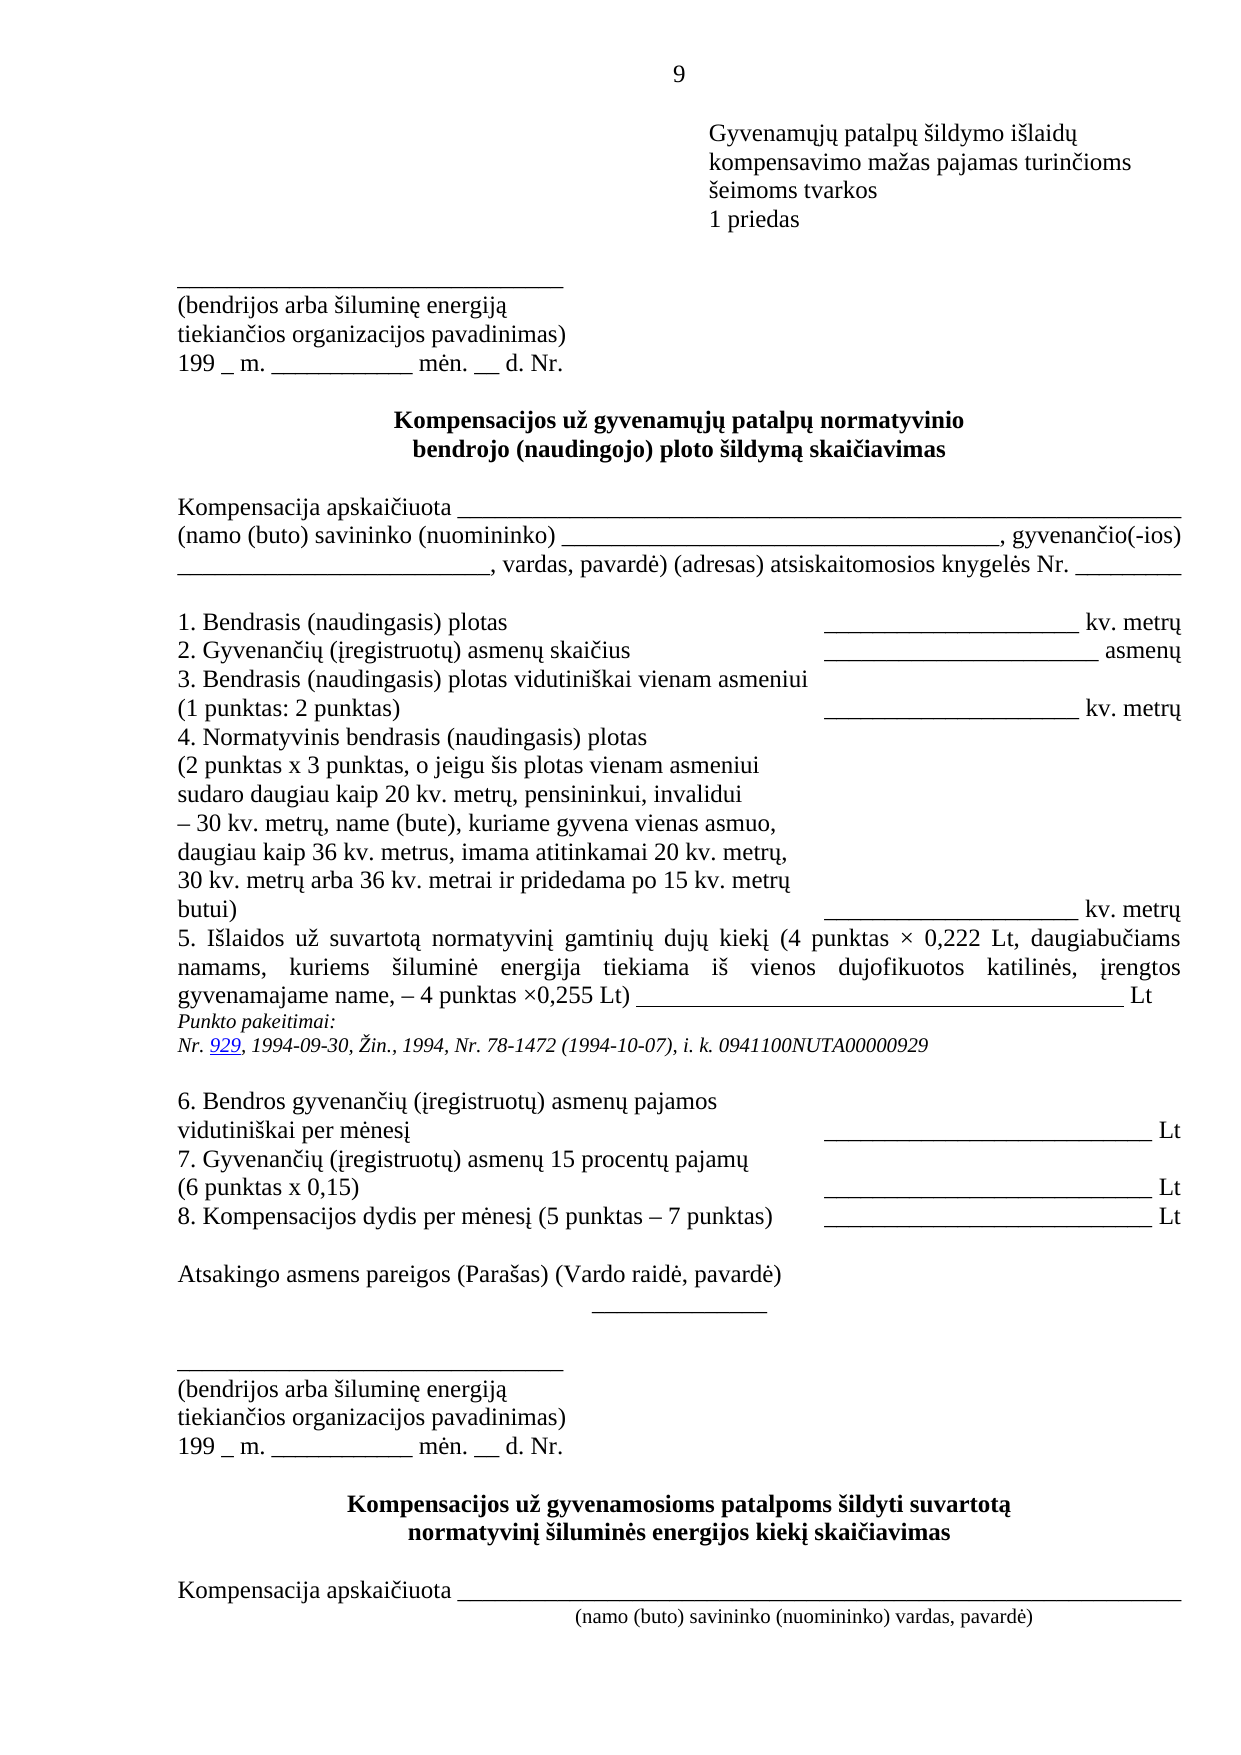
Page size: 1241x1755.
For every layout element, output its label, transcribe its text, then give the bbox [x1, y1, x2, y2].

text (1 punktas: 2 punktas) kv. metrų [177, 693, 1181, 722]
text butui) kv. metrų [177, 894, 1181, 923]
text 1 priedas [177, 204, 1181, 233]
text 5. Išlaidos už suvartotą normatyvinį gamtinių dujų kiekį (4 punktas × 0,222 Lt, daugiabučiams namams, kuriems šiluminė energija tiekiama iš vienos dujofikuotos katilinės, įrengtos gyvenamajame name, – 4 punktas ×0,255 Lt) Lt [177, 923, 1181, 1009]
text vidutiniškai per mėnesį Lt [177, 1115, 1181, 1144]
text 30 kv. metrų arba 36 kv. metrai ir pridedama po 15 kv. metrų [177, 866, 1181, 894]
text Kompensacija apskaičiuota [177, 1575, 1181, 1604]
text Gyvenamųjų patalpų šildymo išlaidų [709, 118, 1181, 147]
text sudaro daugiau kaip 20 kv. metrų, pensininkui, invalidui [177, 779, 1181, 808]
text šeimoms tvarkos [177, 176, 1181, 204]
text Atsakingo asmens pareigos (Parašas) (Vardo raidė, pavardė) [177, 1259, 1181, 1287]
text – 30 kv. metrų, name (bute), kuriame gyvena vienas asmuo, [177, 808, 1181, 837]
text tiekiančios organizacijos pavadinimas) [177, 319, 1181, 348]
text tiekiančios organizacijos pavadinimas) [177, 1402, 1181, 1431]
text Kompensacija apskaičiuota [177, 492, 1181, 521]
text bendrojo (naudingojo) ploto šildymą skaičiavimas [177, 434, 1181, 463]
text Kompensacijos už gyvenamosioms patalpoms šildyti suvartotą [177, 1489, 1181, 1517]
text 8. Kompensacijos dydis per mėnesį (5 punktas – 7 punktas) Lt [177, 1201, 1181, 1230]
text _________________________, vardas, pavardė) (adresas) atsiskaitomosios knygelės Nr. [177, 549, 1181, 578]
text normatyvinį šiluminės energijos kiekį skaičiavimas [177, 1517, 1181, 1546]
text ______________ [177, 1287, 1181, 1316]
text Punkto pakeitimai: [177, 1009, 1181, 1033]
text 3. Bendrasis (naudingasis) plotas vidutiniškai vienam asmeniui [177, 664, 1181, 693]
text Kompensacijos už gyvenamųjų patalpų normatyvinio [177, 406, 1181, 434]
text 199 _ m. mėn. __ d. Nr. [177, 1431, 1181, 1460]
text 1. Bendrasis (naudingasis) plotas kv. metrų [177, 607, 1181, 636]
text 7. Gyvenančių (įregistruotų) asmenų 15 procentų pajamų [177, 1144, 1181, 1172]
text (namo (buto) savininko (nuomininko) , gyvenančio(-ios) [177, 521, 1181, 549]
text 4. Normatyvinis bendrasis (naudingasis) plotas [177, 722, 1181, 751]
text 199 _ m. mėn. __ d. Nr. [177, 348, 1181, 377]
text (bendrijos arba šiluminę energiją [177, 1374, 1181, 1402]
text 2. Gyvenančių (įregistruotų) asmenų skaičius asmenų [177, 636, 1181, 664]
text (namo (buto) savininko (nuomininko) vardas, pavardė) [177, 1604, 1181, 1628]
text 6. Bendros gyvenančių (įregistruotų) asmenų pajamos [177, 1086, 1181, 1115]
text Nr. 929, 1994-09-30, Žin., 1994, Nr. 78-1472 (1994-10-07), i. k. 0941100NUTA00000929 [177, 1033, 1181, 1057]
text (6 punktas x 0,15) Lt [177, 1172, 1181, 1201]
text kompensavimo mažas pajamas turinčioms [177, 147, 1181, 176]
text daugiau kaip 36 kv. metrus, imama atitinkamai 20 kv. metrų, [177, 837, 1181, 866]
text (2 punktas x 3 punktas, o jeigu šis plotas vienam asmeniui [177, 751, 1181, 779]
text (bendrijos arba šiluminę energiją [177, 291, 1181, 319]
